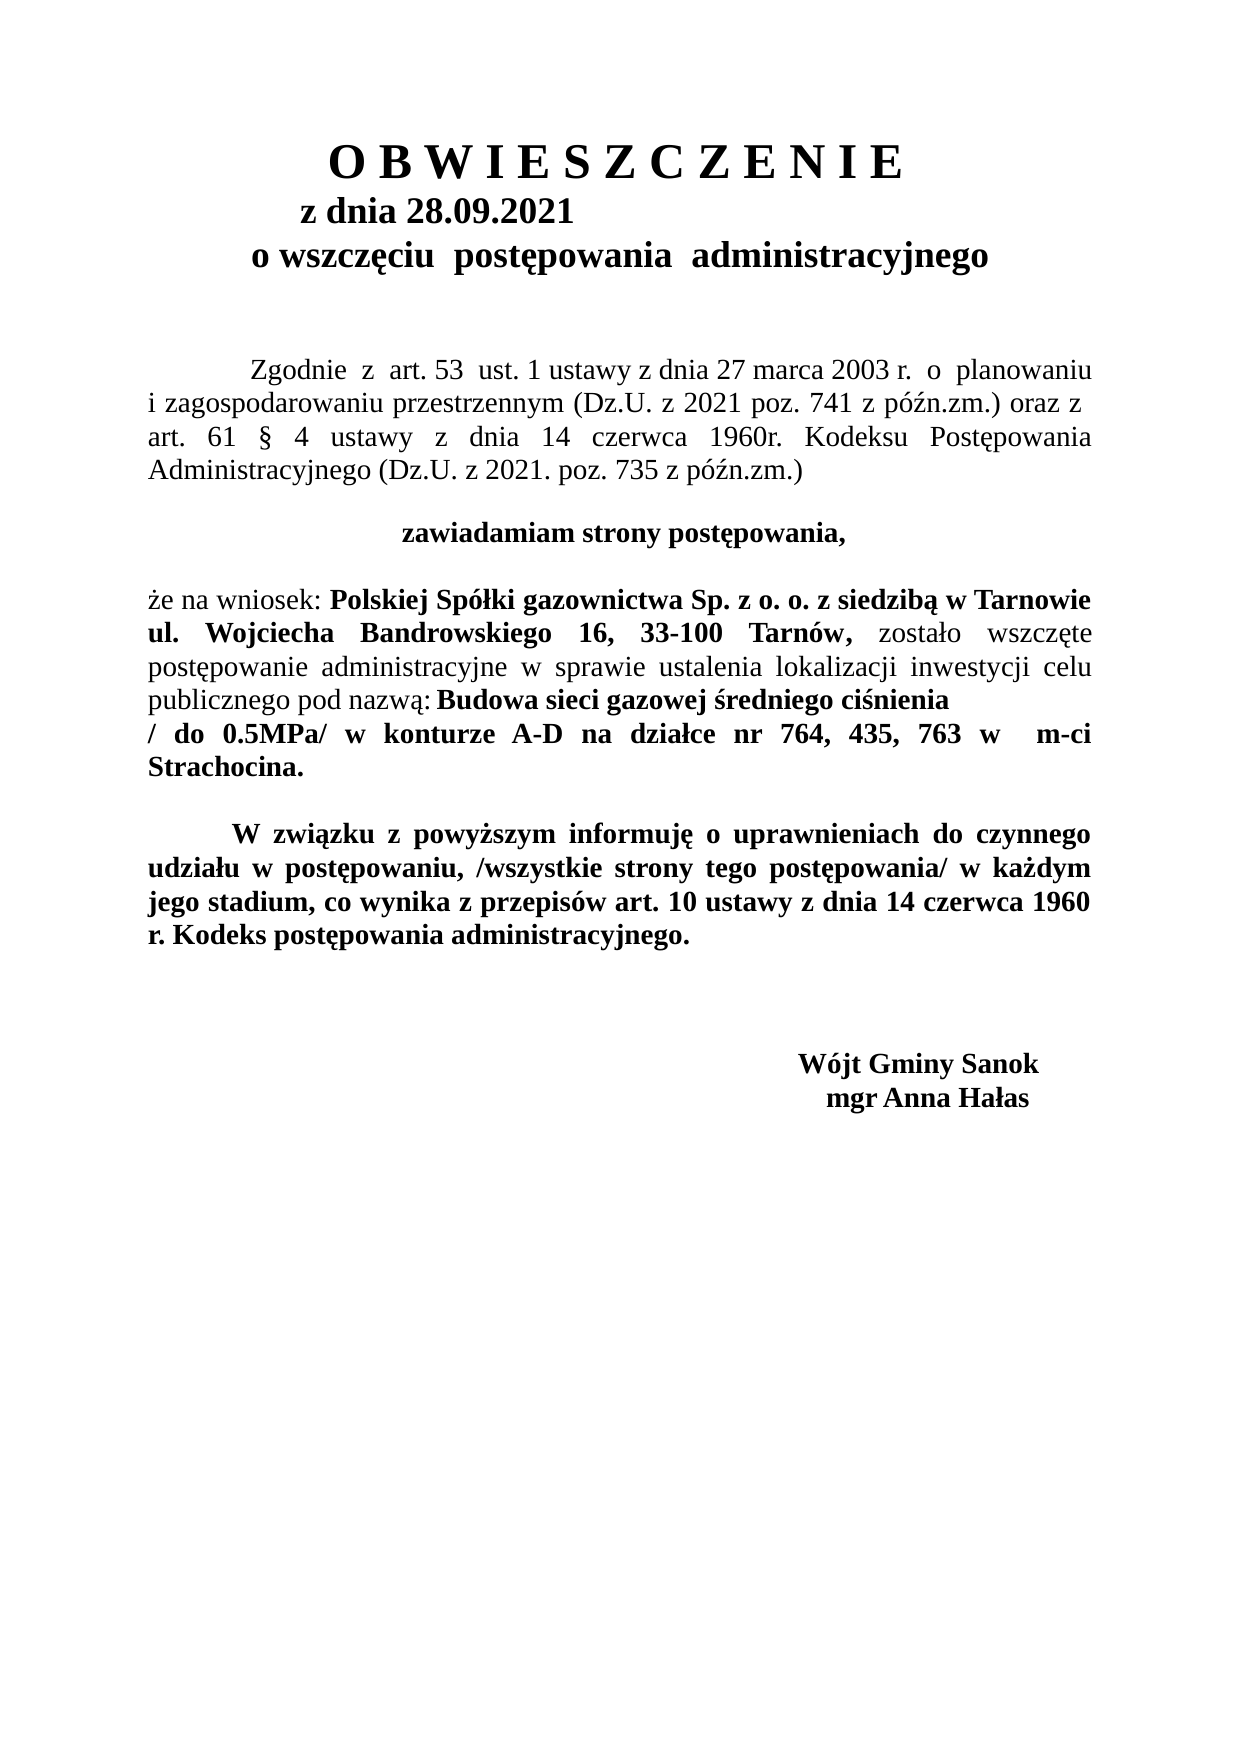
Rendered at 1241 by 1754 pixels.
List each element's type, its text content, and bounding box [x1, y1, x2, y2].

text W związku z powyższym informuję o uprawnieniach do czynnego udziału w postępowaniu, /wszystkie strony tego postępowania/ w każdym jego stadium, co wynika z przepisów art. 10 ustawy z dnia 14 czerwca 1960 r. Kodeks postępowania administracyjnego. [148, 817, 1092, 951]
subtitle O B W I E S Z C Z E N I E [148, 131, 1092, 189]
text i zagospodarowaniu przestrzennym (Dz.U. z 2021 poz. 741 z późn.zm.) oraz z art. 61 § 4 ustawy z dnia 14 czerwca 1960r. Kodeksu Postępowania Administracyjnego (Dz.U. z 2021. poz. 735 z późn.zm.) [148, 385, 1092, 486]
text / do 0.5MPa/ w konturze A-D na działce nr 764, 435, 763 w m-ci Strachocina. [148, 716, 1092, 783]
text mgr Anna Hałas [148, 1080, 1092, 1114]
text Wójt Gminy Sanok [148, 1047, 1092, 1080]
text że na wniosek: Polskiej Spółki gazownictwa Sp. z o. o. z siedzibą w Tarnowie ul. Wojciecha Bandrowskiego 16, 33-100 Tarnów, zostało wszczęte postępowanie administracyjne w sprawie ustalenia lokalizacji inwestycji celu publicznego pod nazwą: Budowa sieci gazowej średniego ciśnienia [148, 582, 1092, 716]
subtitle o wszczęciu postępowania administracyjnego [148, 232, 1092, 275]
text zawiadamiam strony postępowania, [148, 515, 1092, 548]
text Zgodnie z art. 53 ust. 1 ustawy z dnia 27 marca 2003 r. o planowaniu [148, 352, 1092, 385]
subtitle z dnia 28.09.2021 [148, 189, 1092, 232]
